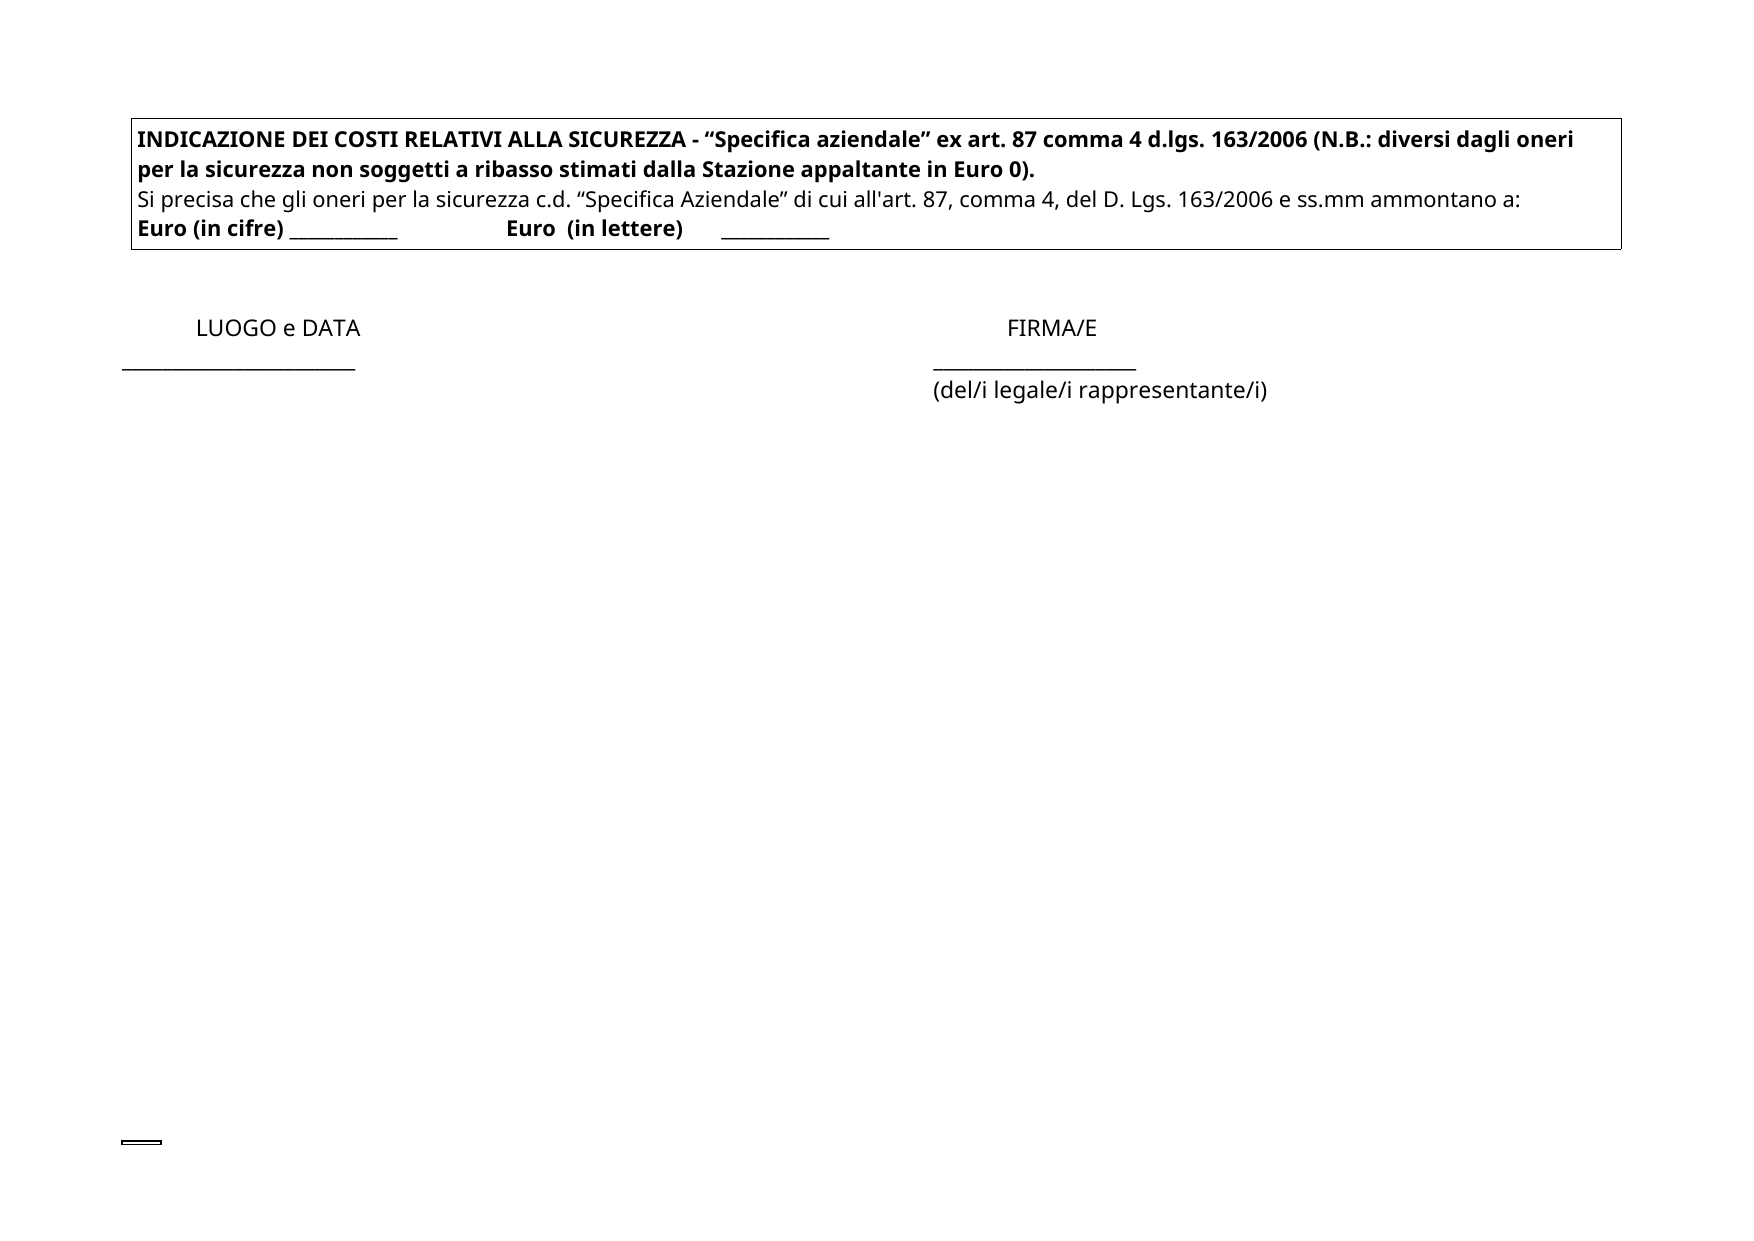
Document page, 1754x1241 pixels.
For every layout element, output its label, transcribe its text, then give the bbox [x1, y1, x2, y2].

table_cell INDICAZIONE DEI COSTI RELATIVI ALLA SICUREZZA - “Specifica aziendale” ex art. 87 comma 4 d.lgs. 163/2006 (N.B.: diversi dagli oneri per la sicurezza non soggetti a ribasso stimati dalla Stazione appaltante in Euro 0). Si precisa che gli oneri per la sicurezza c.d. “Specifica Aziendale” di cui all'art. 87, comma 4, del D. Lgs. 163/2006 e ss.mm ammontano a: Euro (in cifre) ____________ Euro (in lettere) ____________ [132, 119, 1621, 249]
text _______________________ ____________________ [122, 343, 1627, 374]
text (del/i legale/i rappresentante/i) [122, 374, 1627, 405]
text LUOGO e DATA FIRMA/E [122, 311, 1627, 343]
